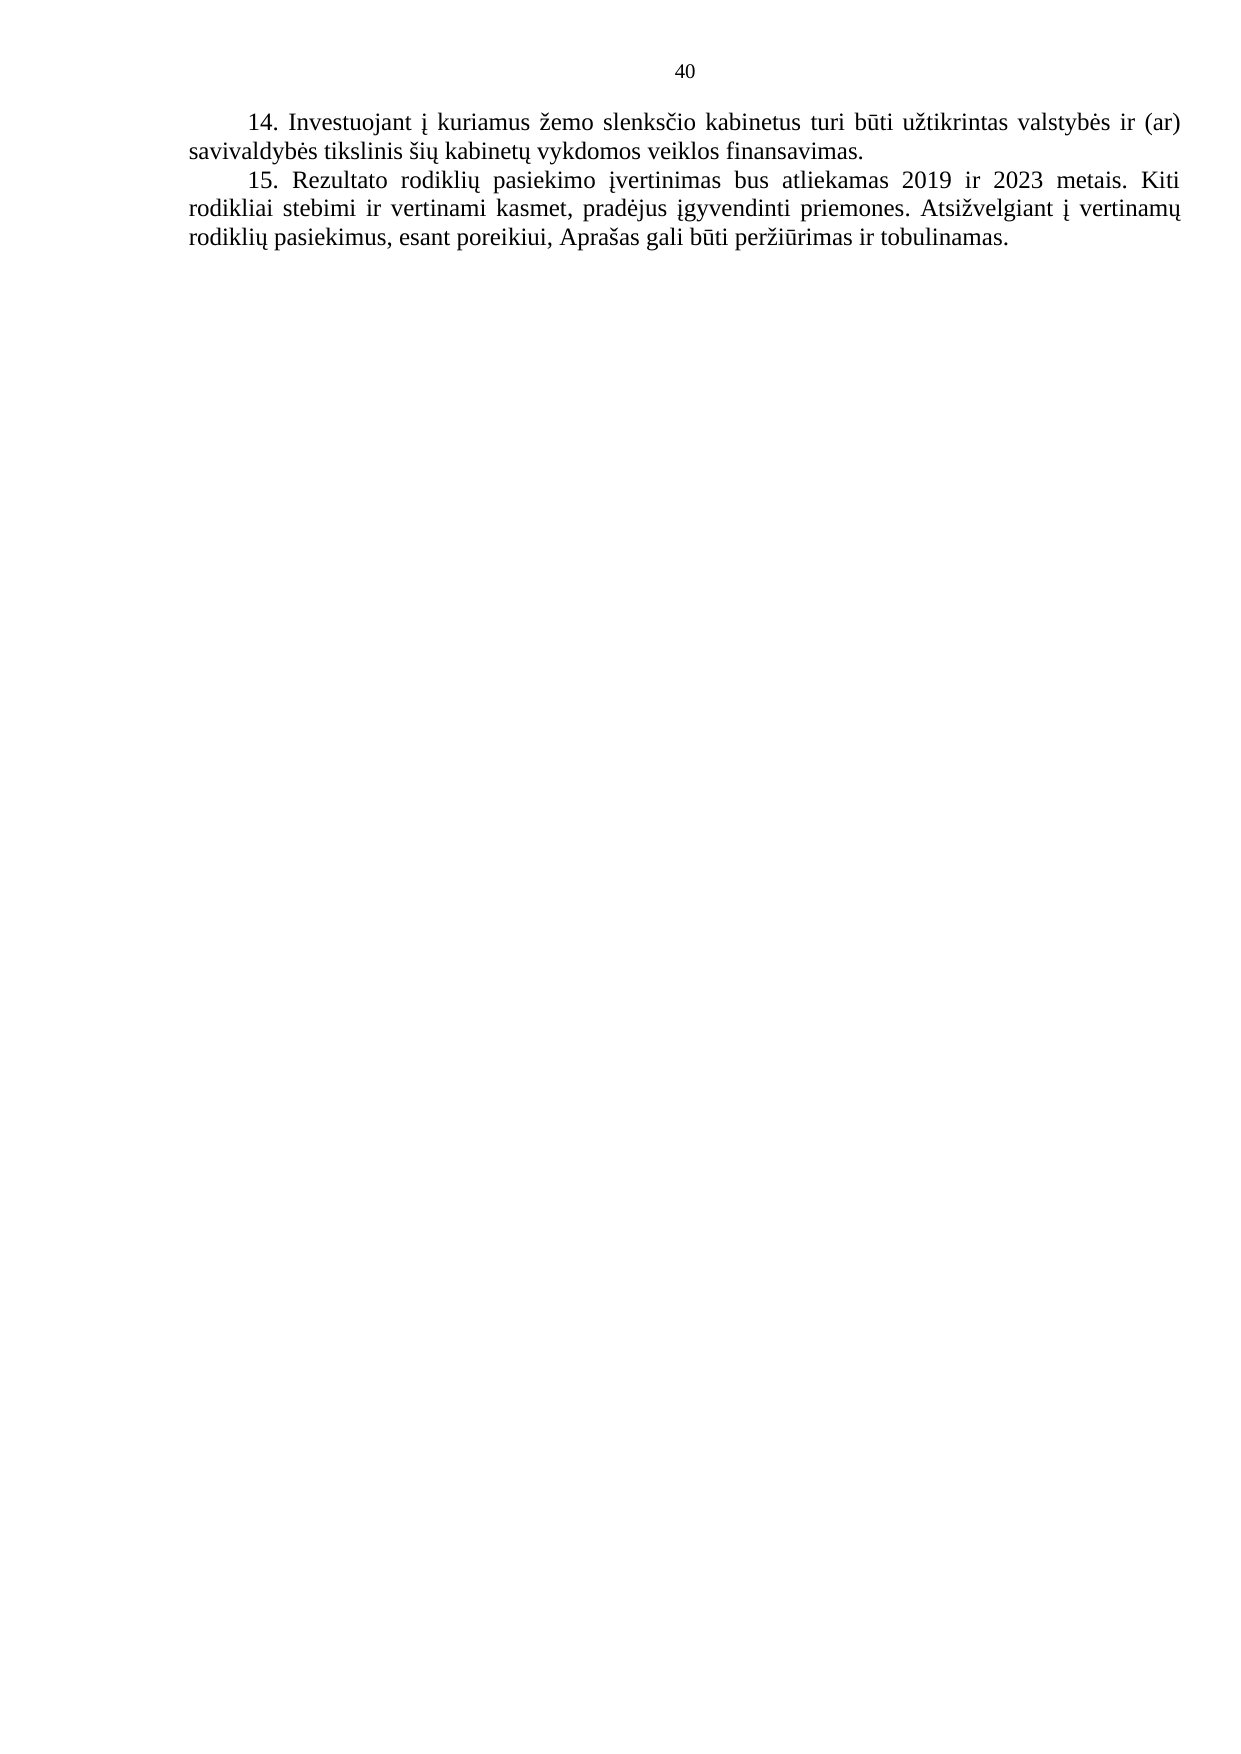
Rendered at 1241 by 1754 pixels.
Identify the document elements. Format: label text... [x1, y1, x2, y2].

text 15. Rezultato rodiklių pasiekimo įvertinimas bus atliekamas 2019 ir 2023 metais. Kiti rodikliai stebimi ir vertinami kasmet, pradėjus įgyvendinti priemones. Atsižvelgiant į vertinamų rodiklių pasiekimus, esant poreikiui, Aprašas gali būti peržiūrimas ir tobulinamas. [188, 165, 1181, 251]
text 14. Investuojant į kuriamus žemo slenksčio kabinetus turi būti užtikrintas valstybės ir (ar) savivaldybės tikslinis šių kabinetų vykdomos veiklos finansavimas. [188, 107, 1181, 165]
